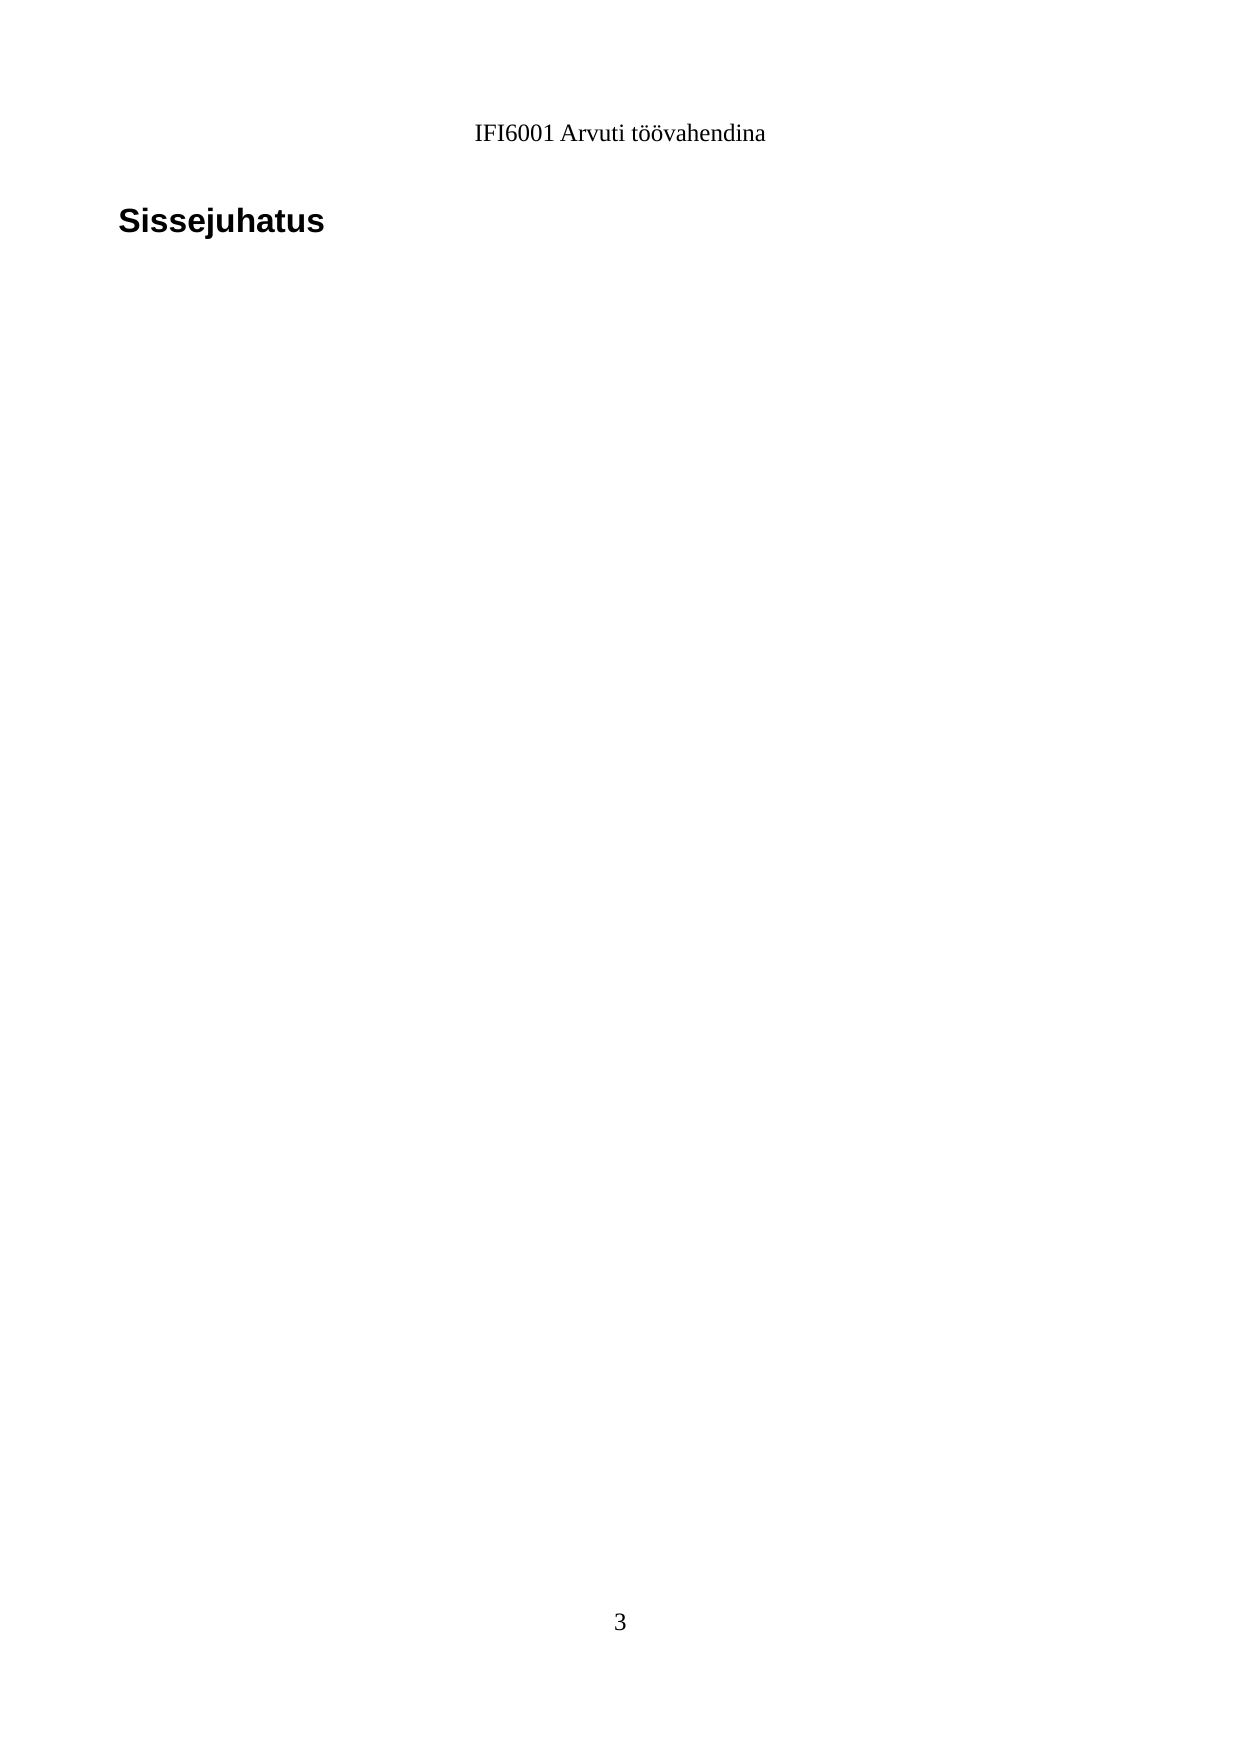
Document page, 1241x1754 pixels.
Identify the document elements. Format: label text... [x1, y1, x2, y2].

subtitle Sissejuhatus [118, 201, 1122, 240]
